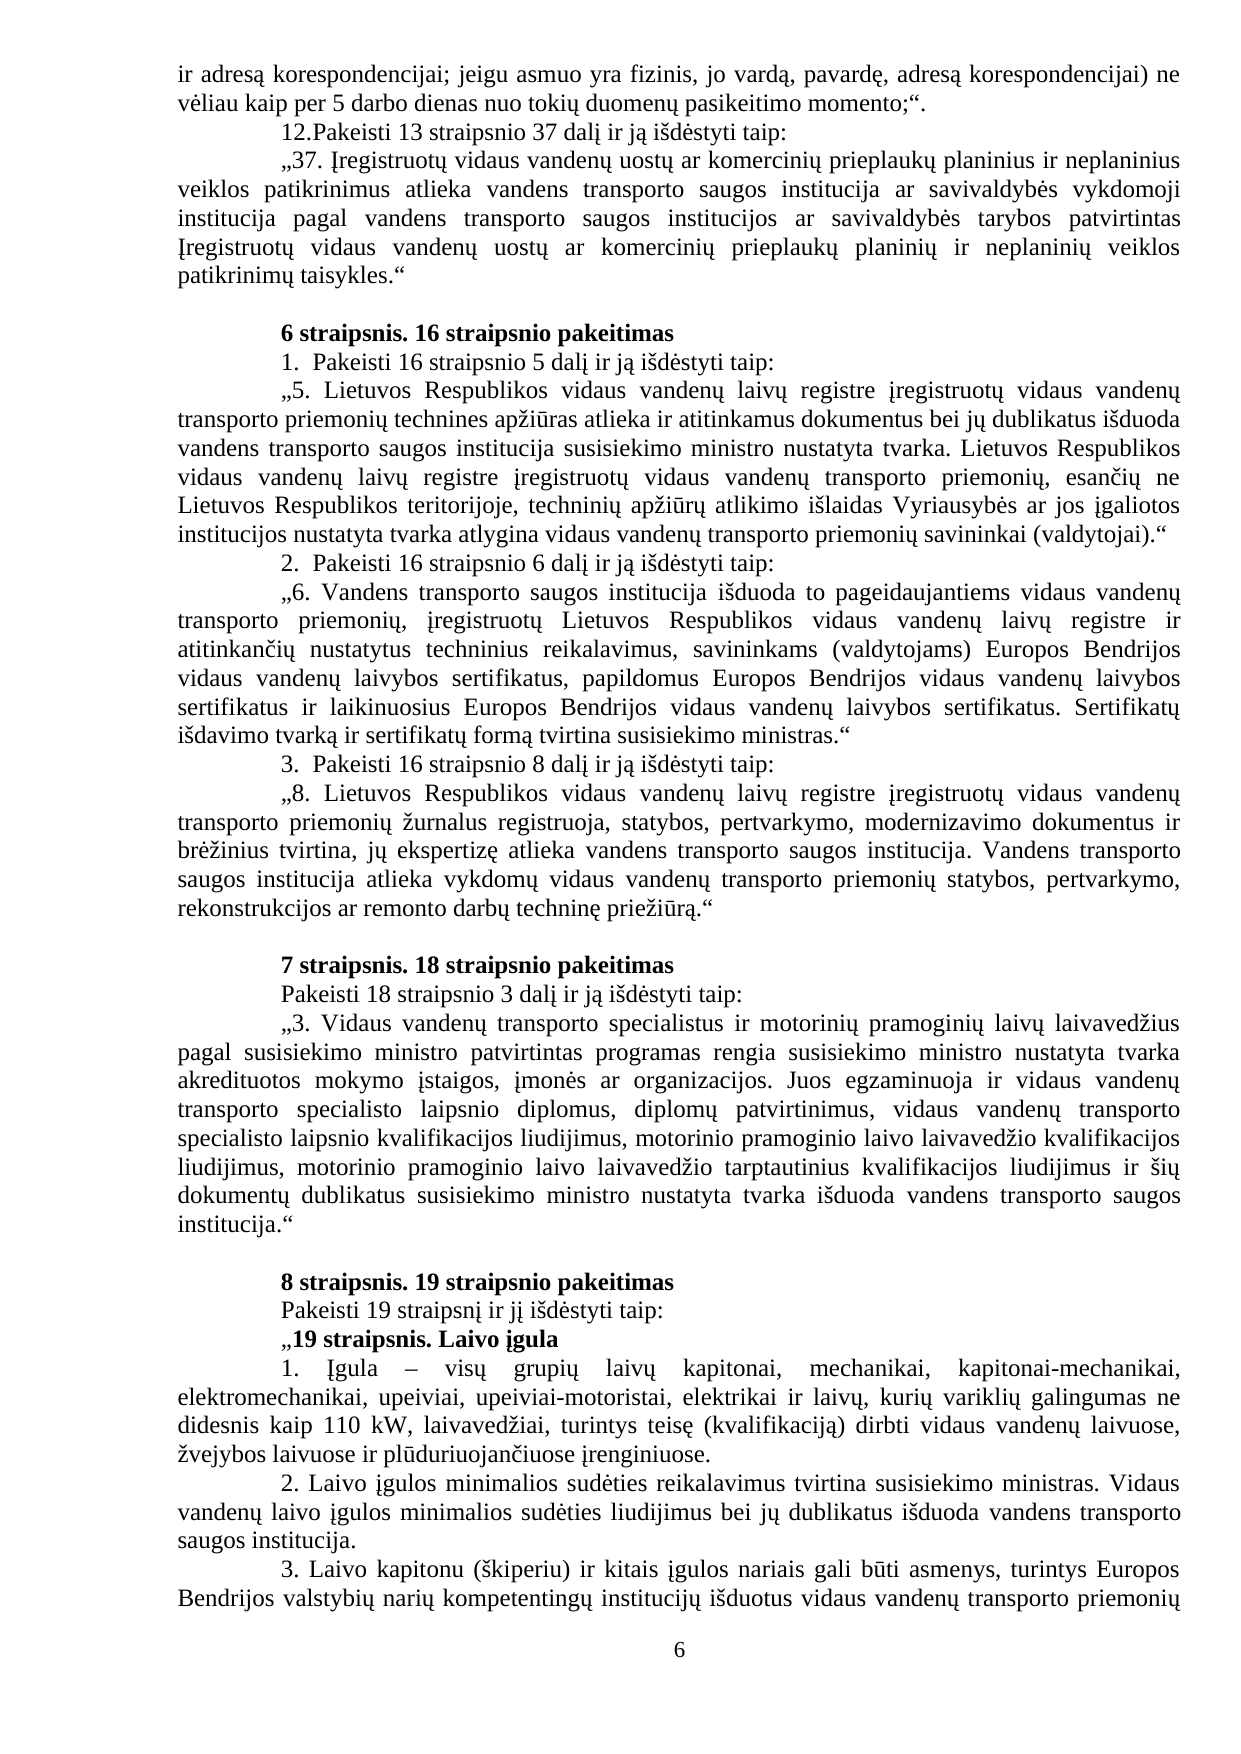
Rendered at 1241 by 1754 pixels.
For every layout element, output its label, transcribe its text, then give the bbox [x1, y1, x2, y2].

text 7 straipsnis. 18 straipsnio pakeitimas [177, 950, 1181, 979]
text 1. Pakeisti 16 straipsnio 5 dalį ir ją išdėstyti taip: [177, 347, 1181, 375]
text 3. Laivo kapitonu (škiperiu) ir kitais įgulos nariais gali būti asmenys, turintys Europos Bendrijos valstybių narių kompetentingų institucijų išduotus vidaus vandenų transporto priemonių [177, 1554, 1181, 1612]
text 1. Įgula – visų grupių laivų kapitonai, mechanikai, kapitonai-mechanikai, elektromechanikai, upeiviai, upeiviai-motoristai, elektrikai ir laivų, kurių variklių galingumas ne didesnis kaip 110 kW, laivavedžiai, turintys teisę (kvalifikaciją) dirbti vidaus vandenų laivuose, žvejybos laivuose ir plūduriuojančiuose įrenginiuose. [177, 1353, 1181, 1468]
text ir adresą korespondencijai; jeigu asmuo yra fizinis, jo vardą, pavardę, adresą korespondencijai) ne vėliau kaip per 5 darbo dienas nuo tokių duomenų pasikeitimo momento;“. [177, 59, 1181, 117]
text Pakeisti 19 straipsnį ir jį išdėstyti taip: [177, 1295, 1181, 1324]
text 2. Laivo įgulos minimalios sudėties reikalavimus tvirtina susisiekimo ministras. Vidaus vandenų laivo įgulos minimalios sudėties liudijimus bei jų dublikatus išduoda vandens transporto saugos institucija. [177, 1468, 1181, 1554]
text 3. Pakeisti 16 straipsnio 8 dalį ir ją išdėstyti taip: [177, 749, 1181, 778]
text 6 straipsnis. 16 straipsnio pakeitimas [177, 318, 1181, 347]
text „3. Vidaus vandenų transporto specialistus ir motorinių pramoginių laivų laivavedžius pagal susisiekimo ministro patvirtintas programas rengia susisiekimo ministro nustatyta tvarka akredituotos mokymo įstaigos, įmonės ar organizacijos. Juos egzaminuoja ir vidaus vandenų transporto specialisto laipsnio diplomus, diplomų patvirtinimus, vidaus vandenų transporto specialisto laipsnio kvalifikacijos liudijimus, motorinio pramoginio laivo laivavedžio kvalifikacijos liudijimus, motorinio pramoginio laivo laivavedžio tarptautinius kvalifikacijos liudijimus ir šių dokumentų dublikatus susisiekimo ministro nustatyta tvarka išduoda vandens transporto saugos institucija.“ [177, 1008, 1181, 1238]
text „5. Lietuvos Respublikos vidaus vandenų laivų registre įregistruotų vidaus vandenų transporto priemonių technines apžiūras atlieka ir atitinkamus dokumentus bei jų dublikatus išduoda vandens transporto saugos institucija susisiekimo ministro nustatyta tvarka. Lietuvos Respublikos vidaus vandenų laivų registre įregistruotų vidaus vandenų transporto priemonių, esančių ne Lietuvos Respublikos teritorijoje, techninių apžiūrų atlikimo išlaidas Vyriausybės ar jos įgaliotos institucijos nustatyta tvarka atlygina vidaus vandenų transporto priemonių savininkai (valdytojai).“ [177, 375, 1181, 548]
text „6. Vandens transporto saugos institucija išduoda to pageidaujantiems vidaus vandenų transporto priemonių, įregistruotų Lietuvos Respublikos vidaus vandenų laivų registre ir atitinkančių nustatytus techninius reikalavimus, savininkams (valdytojams) Europos Bendrijos vidaus vandenų laivybos sertifikatus, papildomus Europos Bendrijos vidaus vandenų laivybos sertifikatus ir laikinuosius Europos Bendrijos vidaus vandenų laivybos sertifikatus. Sertifikatų išdavimo tvarką ir sertifikatų formą tvirtina susisiekimo ministras.“ [177, 577, 1181, 749]
text „8. Lietuvos Respublikos vidaus vandenų laivų registre įregistruotų vidaus vandenų transporto priemonių žurnalus registruoja, statybos, pertvarkymo, modernizavimo dokumentus ir brėžinius tvirtina, jų ekspertizę atlieka vandens transporto saugos institucija. Vandens transporto saugos institucija atlieka vykdomų vidaus vandenų transporto priemonių statybos, pertvarkymo, rekonstrukcijos ar remonto darbų techninę priežiūrą.“ [177, 778, 1181, 922]
text 12. Pakeisti 13 straipsnio 37 dalį ir ją išdėstyti taip: [177, 117, 1181, 145]
text 8 straipsnis. 19 straipsnio pakeitimas [177, 1267, 1181, 1295]
text „37. Įregistruotų vidaus vandenų uostų ar komercinių prieplaukų planinius ir neplaninius veiklos patikrinimus atlieka vandens transporto saugos institucija ar savivaldybės vykdomoji institucija pagal vandens transporto saugos institucijos ar savivaldybės tarybos patvirtintas Įregistruotų vidaus vandenų uostų ar komercinių prieplaukų planinių ir neplaninių veiklos patikrinimų taisykles.“ [177, 145, 1181, 289]
text Pakeisti 18 straipsnio 3 dalį ir ją išdėstyti taip: [177, 979, 1181, 1008]
text 2. Pakeisti 16 straipsnio 6 dalį ir ją išdėstyti taip: [177, 548, 1181, 577]
text „19 straipsnis. Laivo įgula [177, 1324, 1181, 1353]
